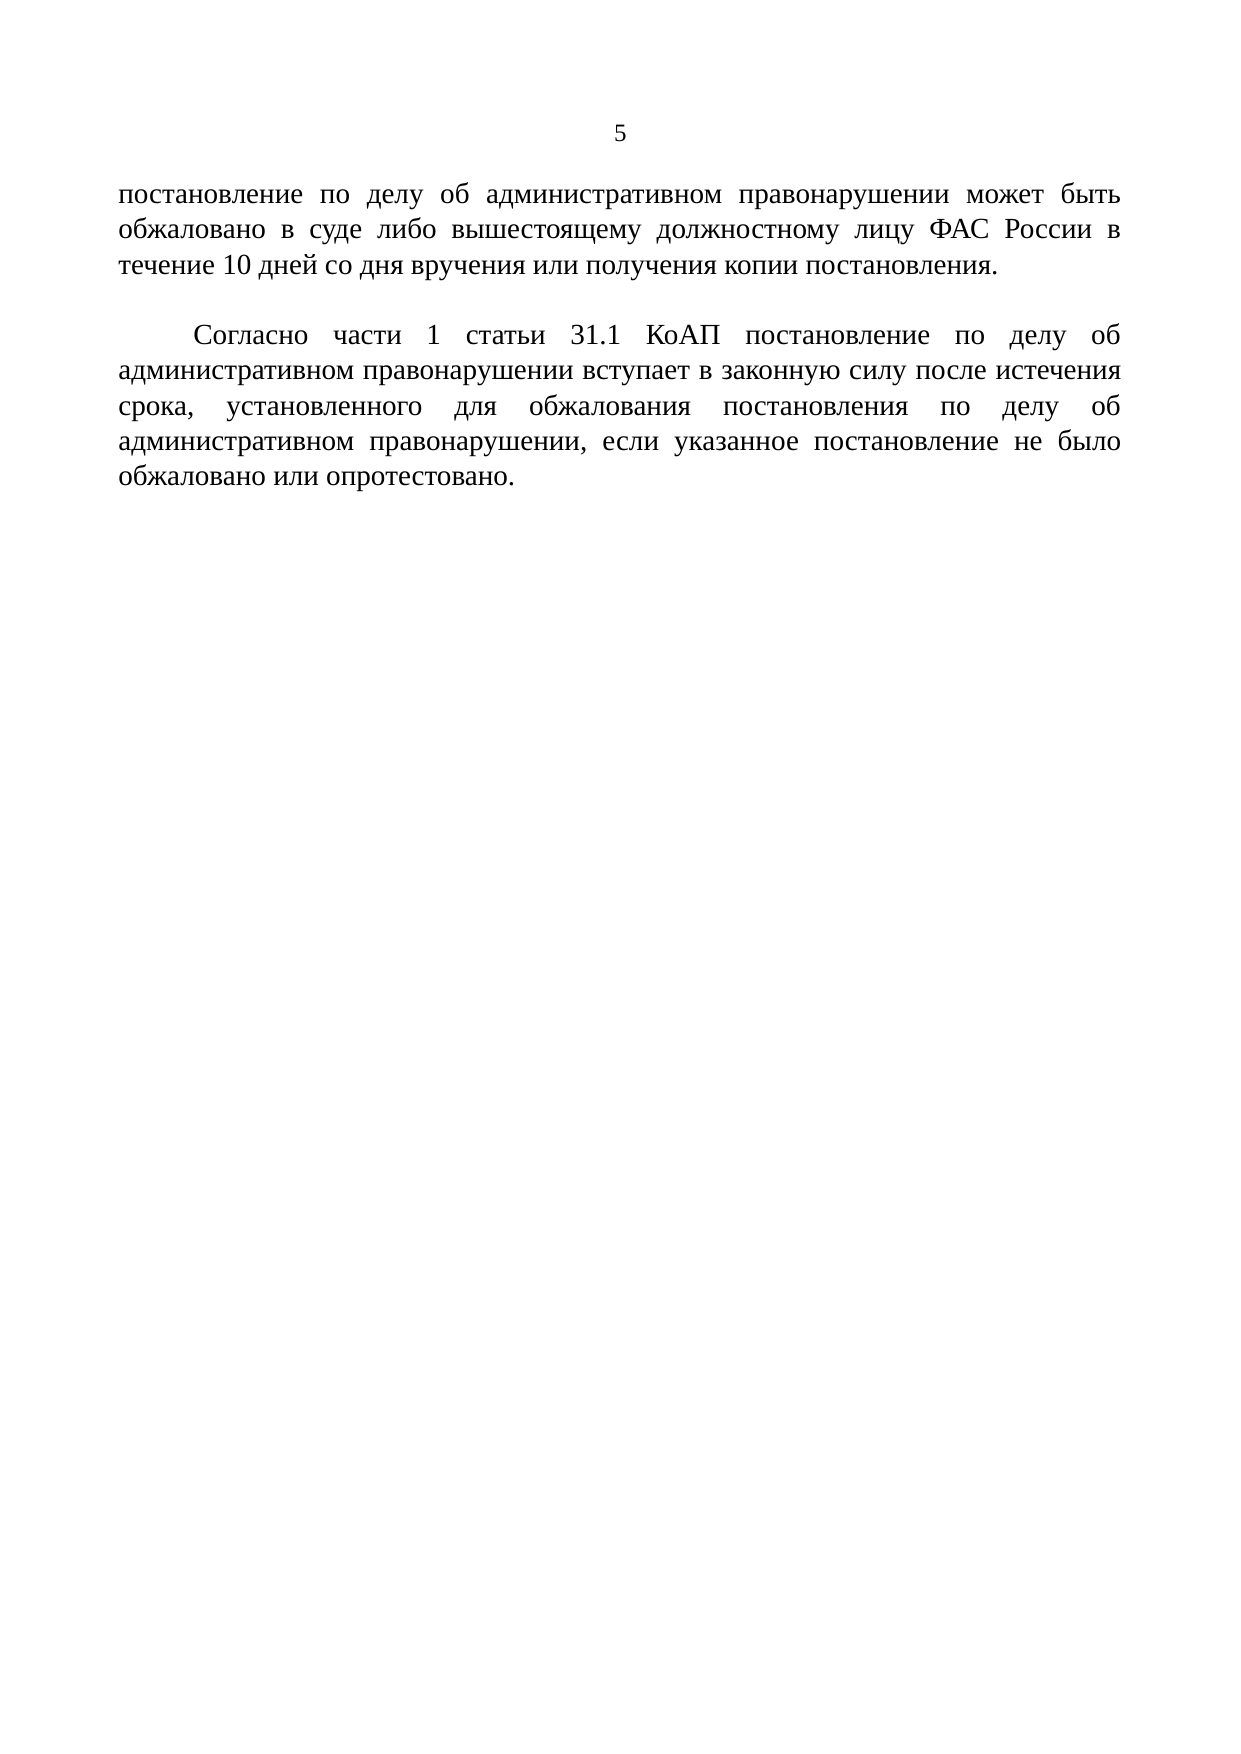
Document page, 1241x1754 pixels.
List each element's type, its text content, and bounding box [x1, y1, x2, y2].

text постановление по делу об административном правонарушении может быть обжаловано в суде либо вышестоящему должностному лицу ФАС России в течение 10 дней со дня вручения или получения копии постановления. [118, 176, 1122, 280]
text Согласно части 1 статьи 31.1 КоАП постановление по делу об административном правонарушении вступает в законную силу после истечения срока, установленного для обжалования постановления по делу об административном правонарушении, если указанное постановление не было обжаловано или опротестовано. [118, 317, 1122, 492]
